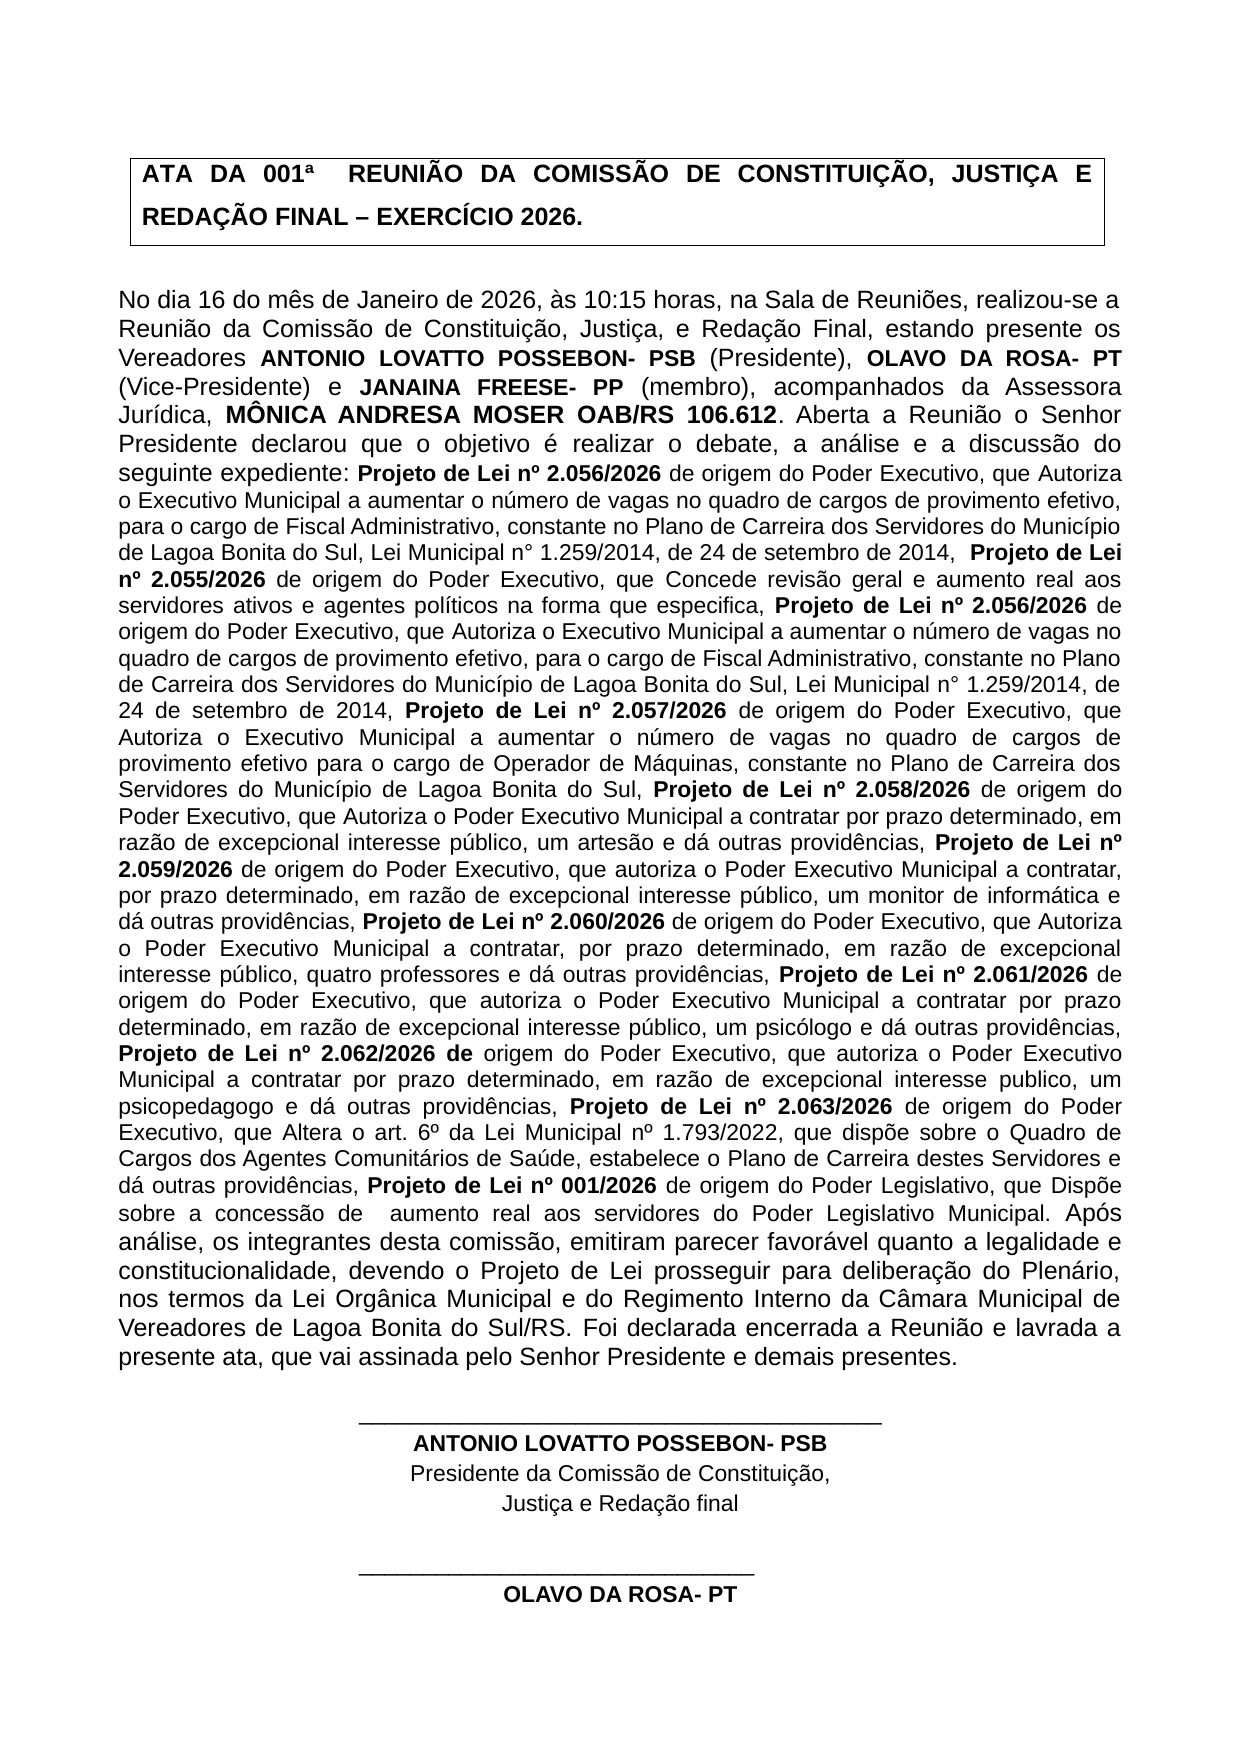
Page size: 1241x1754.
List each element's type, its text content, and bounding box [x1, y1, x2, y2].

text _______________________________ [118, 1550, 1122, 1577]
text Justiça e Redação final [118, 1490, 1122, 1516]
text _________________________________________ [118, 1399, 1122, 1426]
table_header ATA DA 001ª REUNIÃO DA COMISSÃO DE CONSTITUIÇÃO, JUSTIÇA E REDAÇÃO FINAL – EXERCÍCIO 2026. [131, 159, 1104, 245]
text Presidente da Comissão de Constituição, [118, 1460, 1122, 1486]
text OLAVO DA ROSA- PT [118, 1581, 1122, 1607]
text ANTONIO LOVATTO POSSEBON- PSB [118, 1429, 1122, 1456]
text No dia 16 do mês de Janeiro de 2026, às 10:15 horas, na Sala de Reuniões, realizou-se a Reunião da Comissão de Constituição, Justiça, e Redação Final, estando presente os Vereadores ANTONIO LOVATTO POSSEBON- PSB (Presidente), OLAVO DA ROSA- PT (Vice-Presidente) e JANAINA FREESE- PP (membro), acompanhados da Assessora Jurídica, MÔNICA ANDRESA MOSER OAB/RS 106.612. Aberta a Reunião o Senhor Presidente declarou que o objetivo é realizar o debate, a análise e a discussão do seguinte expediente: Projeto de Lei nº 2.056/2026 de origem do Poder Executivo, que Autoriza o Executivo Municipal a aumentar o número de vagas no quadro de cargos de provimento efetivo, para o cargo de Fiscal Administrativo, constante no Plano de Carreira dos Servidores do Município de Lagoa Bonita do Sul, Lei Municipal n° 1.259/2014, de 24 de setembro de 2014, Projeto de Lei nº 2.055/2026 de origem do Poder Executivo, que Concede revisão geral e aumento real aos servidores ativos e agentes políticos na forma que especifica, Projeto de Lei nº 2.056/2026 de origem do Poder Executivo, que Autoriza o Executivo Municipal a aumentar o número de vagas no quadro de cargos de provimento efetivo, para o cargo de Fiscal Administrativo, constante no Plano de Carreira dos Servidores do Município de Lagoa Bonita do Sul, Lei Municipal n° 1.259/2014, de 24 de setembro de 2014, Projeto de Lei nº 2.057/2026 de origem do Poder Executivo, que Autoriza o Executivo Municipal a aumentar o número de vagas no quadro de cargos de provimento efetivo para o cargo de Operador de Máquinas, constante no Plano de Carreira dos Servidores do Município de Lagoa Bonita do Sul, Projeto de Lei nº 2.058/2026 de origem do Poder Executivo, que Autoriza o Poder Executivo Municipal a contratar por prazo determinado, em razão de excepcional interesse público, um artesão e dá outras providências, Projeto de Lei nº 2.059/2026 de origem do Poder Executivo, que autoriza o Poder Executivo Municipal a contratar, por prazo determinado, em razão de excepcional interesse público, um monitor de informática e dá outras providências, Projeto de Lei nº 2.060/2026 de origem do Poder Executivo, que Autoriza o Poder Executivo Municipal a contratar, por prazo determinado, em razão de excepcional interesse público, quatro professores e dá outras providências, Projeto de Lei nº 2.061/2026 de origem do Poder Executivo, que autoriza o Poder Executivo Municipal a contratar por prazo determinado, em razão de excepcional interesse público, um psicólogo e dá outras providências, Projeto de Lei nº 2.062/2026 de origem do Poder Executivo, que autoriza o Poder Executivo Municipal a contratar por prazo determinado, em razão de excepcional interesse publico, um psicopedagogo e dá outras providências, Projeto de Lei nº 2.063/2026 de origem do Poder Executivo, que Altera o art. 6º da Lei Municipal nº 1.793/2022, que dispõe sobre o Quadro de Cargos dos Agentes Comunitários de Saúde, estabelece o Plano de Carreira destes Servidores e dá outras providências, Projeto de Lei nº 001/2026 de origem do Poder Legislativo, que Dispõe sobre a concessão de aumento real aos servidores do Poder Legislativo Municipal. Após análise, os integrantes desta comissão, emitiram parecer favorável quanto a legalidade e constitucionalidade, devendo o Projeto de Lei prosseguir para deliberação do Plenário, nos termos da Lei Orgânica Municipal e do Regimento Interno da Câmara Municipal de Vereadores de Lagoa Bonita do Sul/RS. Foi declarada encerrada a Reunião e lavrada a presente ata, que vai assinada pelo Senhor Presidente e demais presentes. [118, 285, 1122, 1371]
